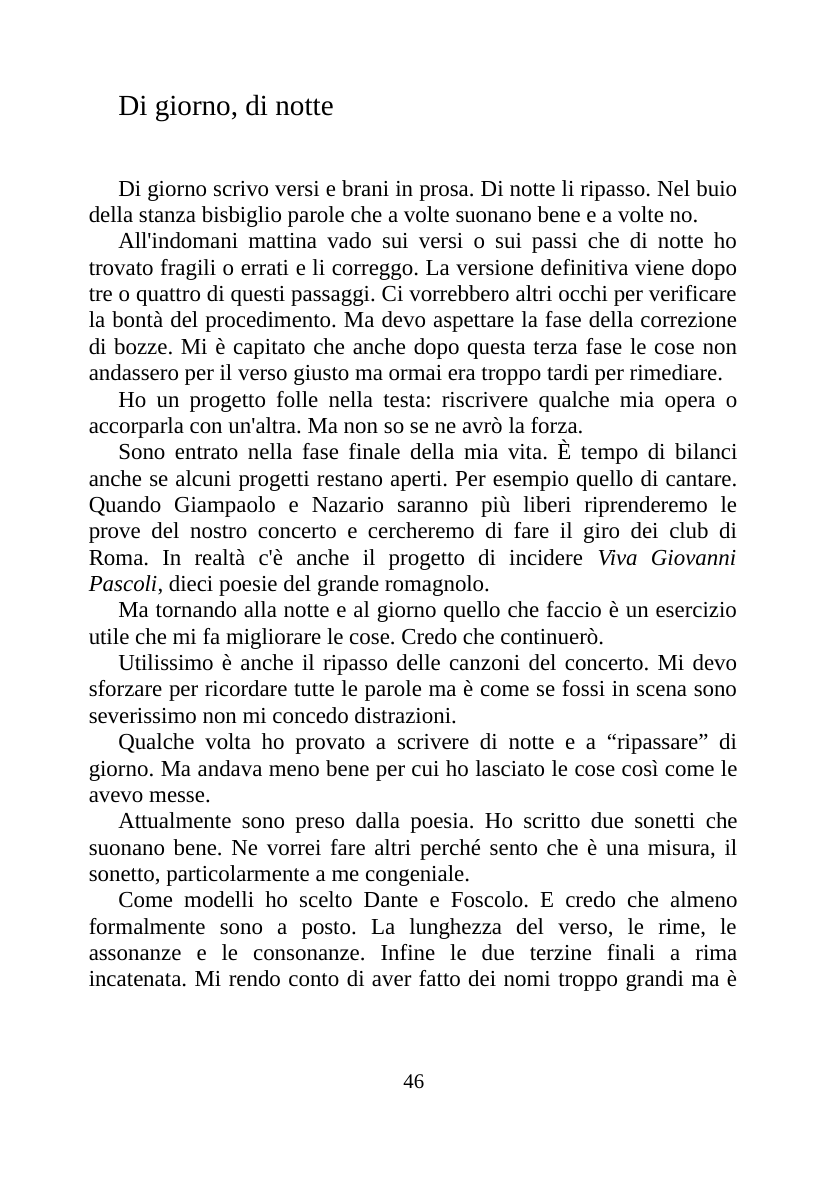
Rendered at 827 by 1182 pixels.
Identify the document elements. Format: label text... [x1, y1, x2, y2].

text All'indomani mattina vado sui versi o sui passi che di notte ho trovato fragili o errati e li correggo. La versione definitiva viene dopo tre o quattro di questi passaggi. Ci vorrebbero altri occhi per verificare la bontà del procedimento. Ma devo aspettare la fase della correzione di bozze. Mi è capitato che anche dopo questa terza fase le cose non andassero per il verso giusto ma ormai era troppo tardi per rimediare. [88, 227, 738, 386]
subtitle Di giorno, di notte [88, 88, 738, 122]
text Ho un progetto folle nella testa: riscrivere qualche mia opera o accorparla con un'altra. Ma non so se ne avrò la forza. [88, 386, 738, 438]
text Utilissimo è anche il ripasso delle canzoni del concerto. Mi devo sforzare per ricordare tutte le parole ma è come se fossi in scena sono severissimo non mi concedo distrazioni. [88, 649, 738, 728]
text Attualmente sono preso dalla poesia. Ho scritto due sonetti che suonano bene. Ne vorrei fare altri perché sento che è una misura, il sonetto, particolarmente a me congeniale. [88, 807, 738, 886]
text Di giorno scrivo versi e brani in prosa. Di notte li ripasso. Nel buio della stanza bisbiglio parole che a volte suonano bene e a volte no. [88, 175, 738, 227]
text Ma tornando alla notte e al giorno quello che faccio è un esercizio utile che mi fa migliorare le cose. Credo che continuerò. [88, 596, 738, 649]
text Qualche volta ho provato a scrivere di notte e a “ripassare” di giorno. Ma andava meno bene per cui ho lasciato le cose così come le avevo messe. [88, 728, 738, 807]
text Come modelli ho scelto Dante e Foscolo. E credo che almeno formalmente sono a posto. La lunghezza del verso, le rime, le assonanze e le consonanze. Infine le due terzine finali a rima incatenata. Mi rendo conto di aver fatto dei nomi troppo grandi ma è [88, 886, 738, 992]
text Sono entrato nella fase finale della mia vita. È tempo di bilanci anche se alcuni progetti restano aperti. Per esempio quello di cantare. Quando Giampaolo e Nazario saranno più liberi riprenderemo le prove del nostro concerto e cercheremo di fare il giro dei club di Roma. In realtà c'è anche il progetto di incidere Viva Giovanni Pascoli, dieci poesie del grande romagnolo. [88, 438, 738, 596]
